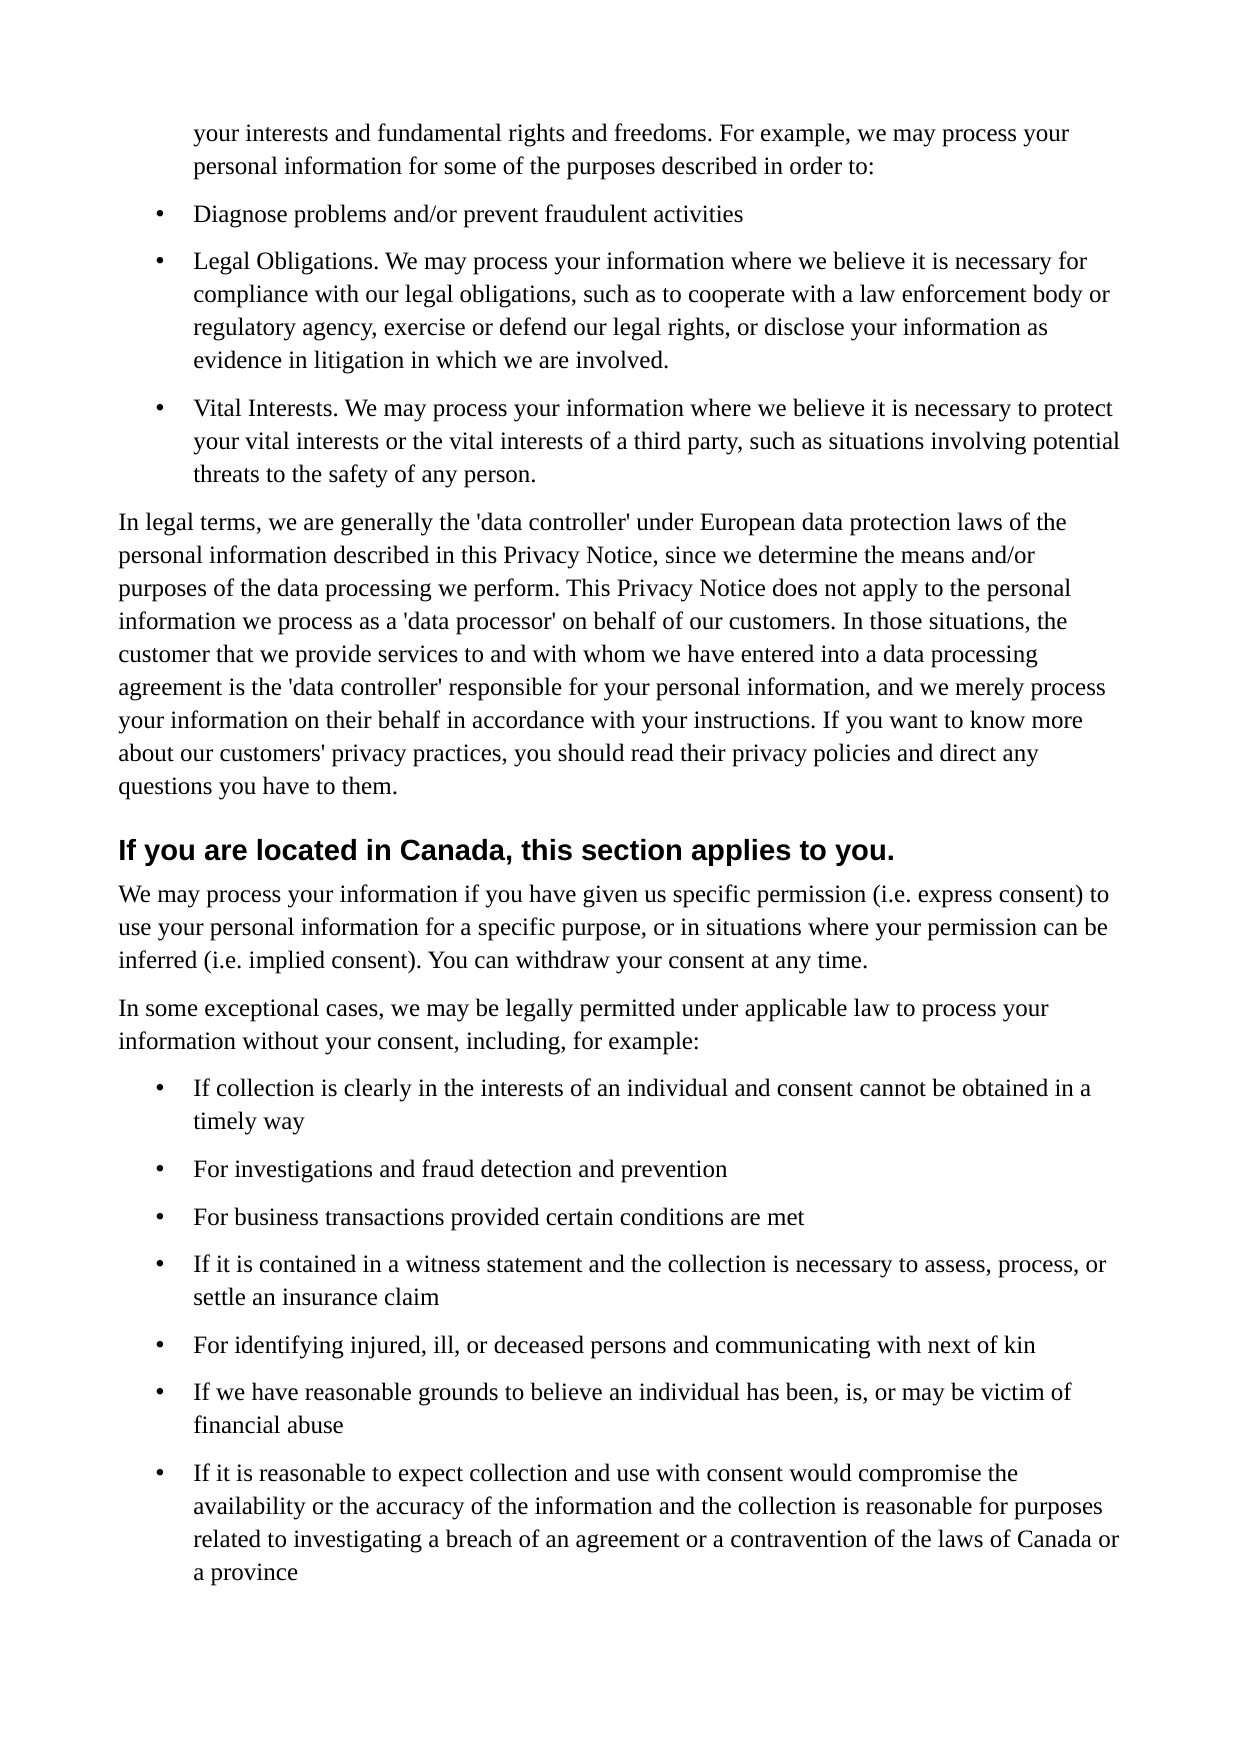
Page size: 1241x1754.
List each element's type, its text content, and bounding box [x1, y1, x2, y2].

list If collection is clearly in the interests of an individual and consent cannot be obtained in a timely way [156, 1073, 1122, 1135]
text In legal terms, we are generally the 'data controller' under European data protection laws of the personal information described in this Privacy Notice, since we determine the means and/or purposes of the data processing we perform. This Privacy Notice does not apply to the personal information we process as a 'data processor' on behalf of our customers. In those situations, the customer that we provide services to and with whom we have entered into a data processing agreement is the 'data controller' responsible for your personal information, and we merely process your information on their behalf in accordance with your instructions. If you want to know more about our customers' privacy practices, you should read their privacy policies and direct any questions you have to them. [118, 507, 1122, 799]
list For identifying injured, ill, or deceased persons and communicating with next of kin [156, 1330, 1122, 1358]
list If it is contained in a witness statement and the collection is necessary to assess, process, or settle an insurance claim [156, 1249, 1122, 1311]
list Diagnose problems and/or prevent fraudulent activities [156, 199, 1122, 227]
list For investigations and fraud detection and prevention [156, 1154, 1122, 1183]
list your interests and fundamental rights and freedoms. For example, we may process your personal information for some of the purposes described in order to: [156, 118, 1122, 180]
list Legal Obligations. We may process your information where we believe it is necessary for compliance with our legal obligations, such as to cooperate with a law enforcement body or regulatory agency, exercise or defend our legal rights, or disclose your information as evidence in litigation in which we are involved. [156, 246, 1122, 374]
text In some exceptional cases, we may be legally permitted under applicable law to process your information without your consent, including, for example: [118, 993, 1122, 1054]
list For business transactions provided certain conditions are met [156, 1202, 1122, 1230]
subtitle If you are located in Canada, this section applies to you. [118, 833, 1122, 867]
list Vital Interests. We may process your information where we believe it is necessary to protect your vital interests or the vital interests of a third party, such as situations involving potential threats to the safety of any person. [156, 393, 1122, 488]
list If it is reasonable to expect collection and use with consent would compromise the availability or the accuracy of the information and the collection is reasonable for purposes related to investigating a breach of an agreement or a contravention of the laws of Canada or a province [156, 1458, 1122, 1586]
list If we have reasonable grounds to believe an individual has been, is, or may be victim of financial abuse [156, 1377, 1122, 1439]
text We may process your information if you have given us specific permission (i.e. express consent) to use your personal information for a specific purpose, or in situations where your permission can be inferred (i.e. implied consent). You can withdraw your consent at any time. [118, 879, 1122, 974]
